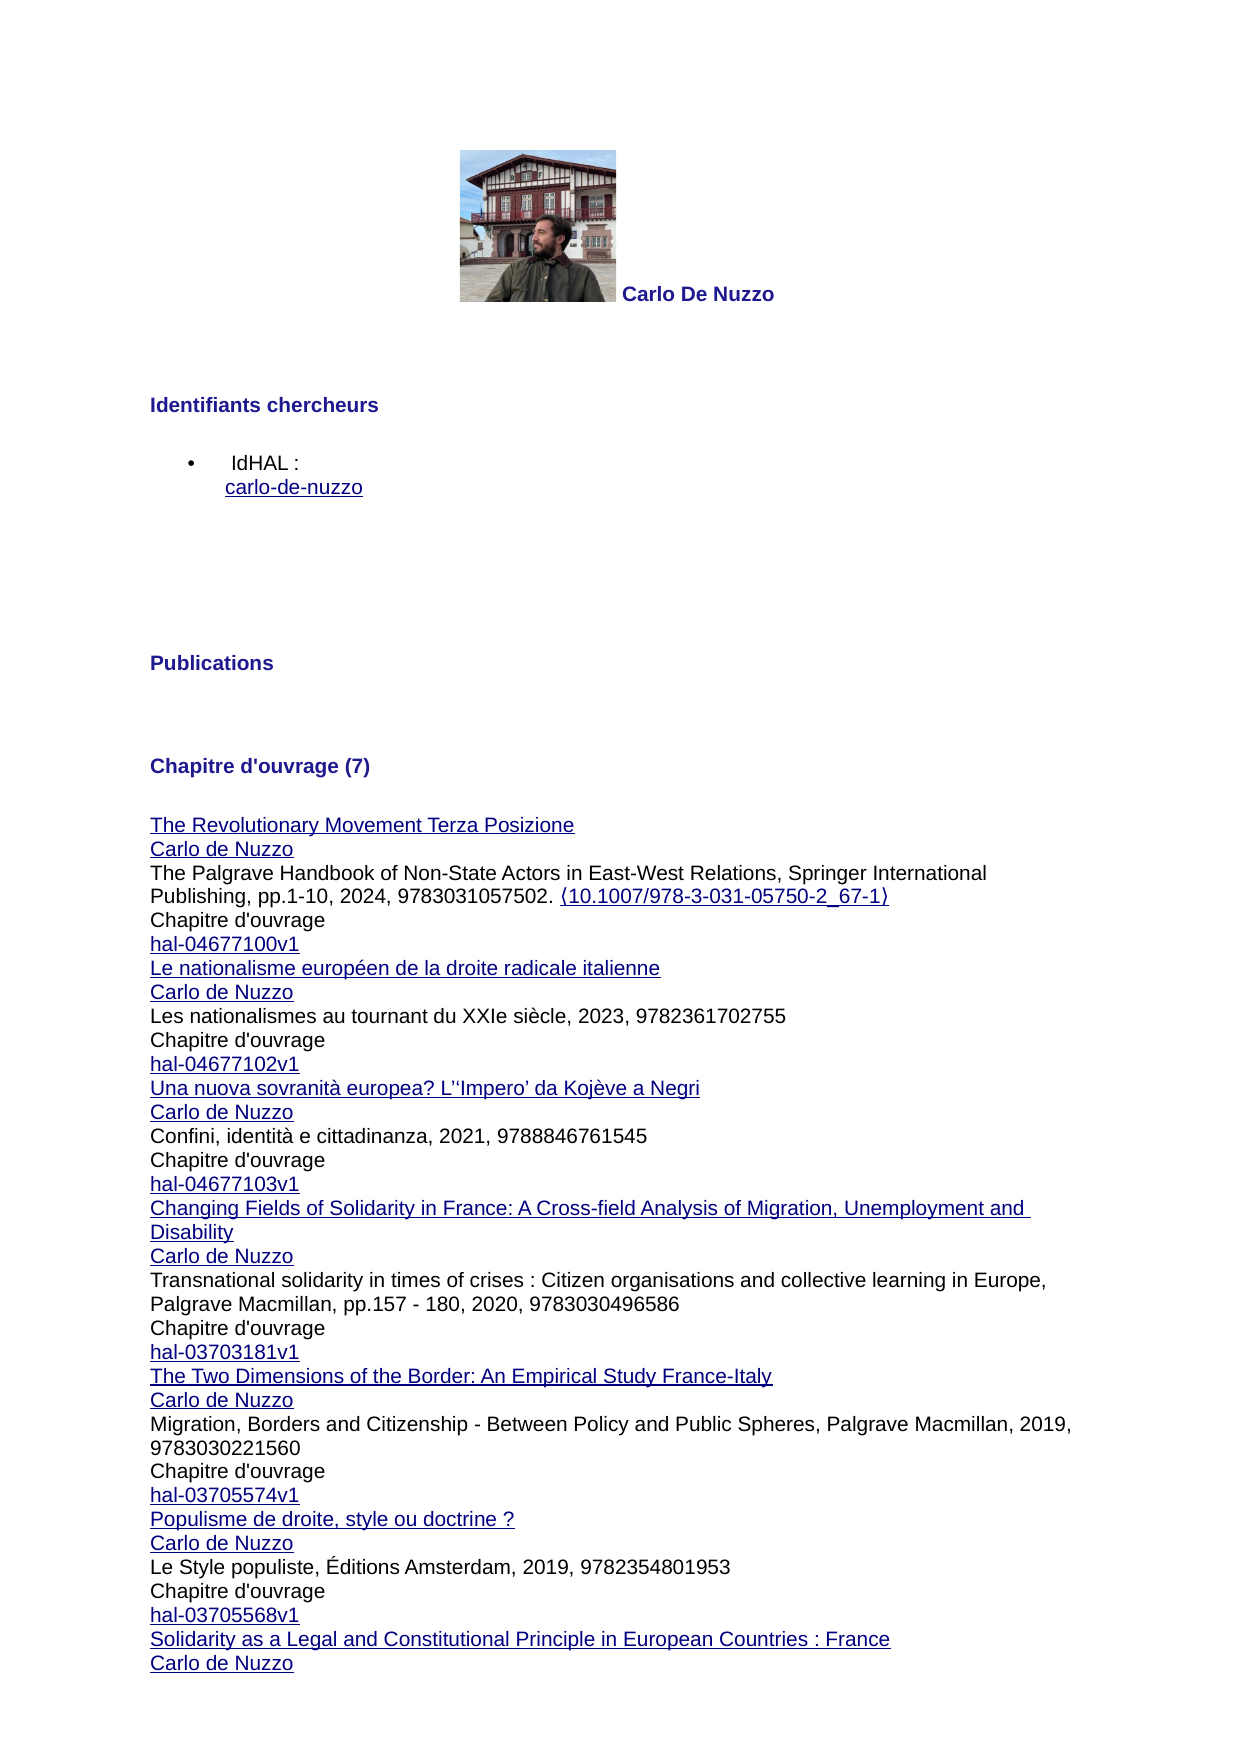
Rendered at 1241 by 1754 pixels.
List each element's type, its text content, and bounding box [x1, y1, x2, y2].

table_cell Populisme de droite, style ou doctrine ? Carlo de Nuzzo Le Style populiste, Éditions Amsterdam, 2019, 9782354801953 Chapitre d'ouvrage hal-03705568v1 [150, 1507, 1090, 1627]
picture [459, 150, 617, 302]
list IdHAL : [187, 451, 1090, 475]
table_cell Changing Fields of Solidarity in France: A Cross-field Analysis of Migration, Unemployment and Disability Carlo de Nuzzo Transnational solidarity in times of crises : Citizen organisations and collective learning in Europe, Palgrave Macmillan, pp.157 - 180, 2020, 9783030496586 Chapitre d'ouvrage hal-03703181v1 [150, 1196, 1090, 1363]
subtitle Chapitre d'ouvrage (7) [150, 754, 1090, 778]
table_cell Solidarity as a Legal and Constitutional Principle in European Countries : France Carlo de Nuzzo [150, 1627, 1090, 1675]
list carlo-de-nuzzo [187, 475, 1090, 499]
table_header The Revolutionary Movement Terza Posizione Carlo de Nuzzo The Palgrave Handbook of Non-State Actors in East-West Relations, Springer International Publishing, pp.1-10, 2024, 9783031057502. ⟨10.1007/978-3-031-05750-2_67-1⟩ Chapitre d'ouvrage hal-04677100v1 [150, 813, 1090, 956]
table_cell Una nuova sovranità europea? L’‘Impero’ da Kojève a Negri Carlo de Nuzzo Confini, identità e cittadinanza, 2021, 9788846761545 Chapitre d'ouvrage hal-04677103v1 [150, 1076, 1090, 1196]
subtitle Publications [150, 651, 1090, 675]
subtitle Carlo De Nuzzo [150, 150, 1090, 306]
subtitle Identifiants chercheurs [150, 393, 1090, 417]
table_cell Le nationalisme européen de la droite radicale italienne Carlo de Nuzzo Les nationalismes au tournant du XXIe siècle, 2023, 9782361702755 Chapitre d'ouvrage hal-04677102v1 [150, 956, 1090, 1076]
table_cell The Two Dimensions of the Border: An Empirical Study France-Italy Carlo de Nuzzo Migration, Borders and Citizenship - Between Policy and Public Spheres, Palgrave Macmillan, 2019, 9783030221560 Chapitre d'ouvrage hal-03705574v1 [150, 1364, 1090, 1507]
